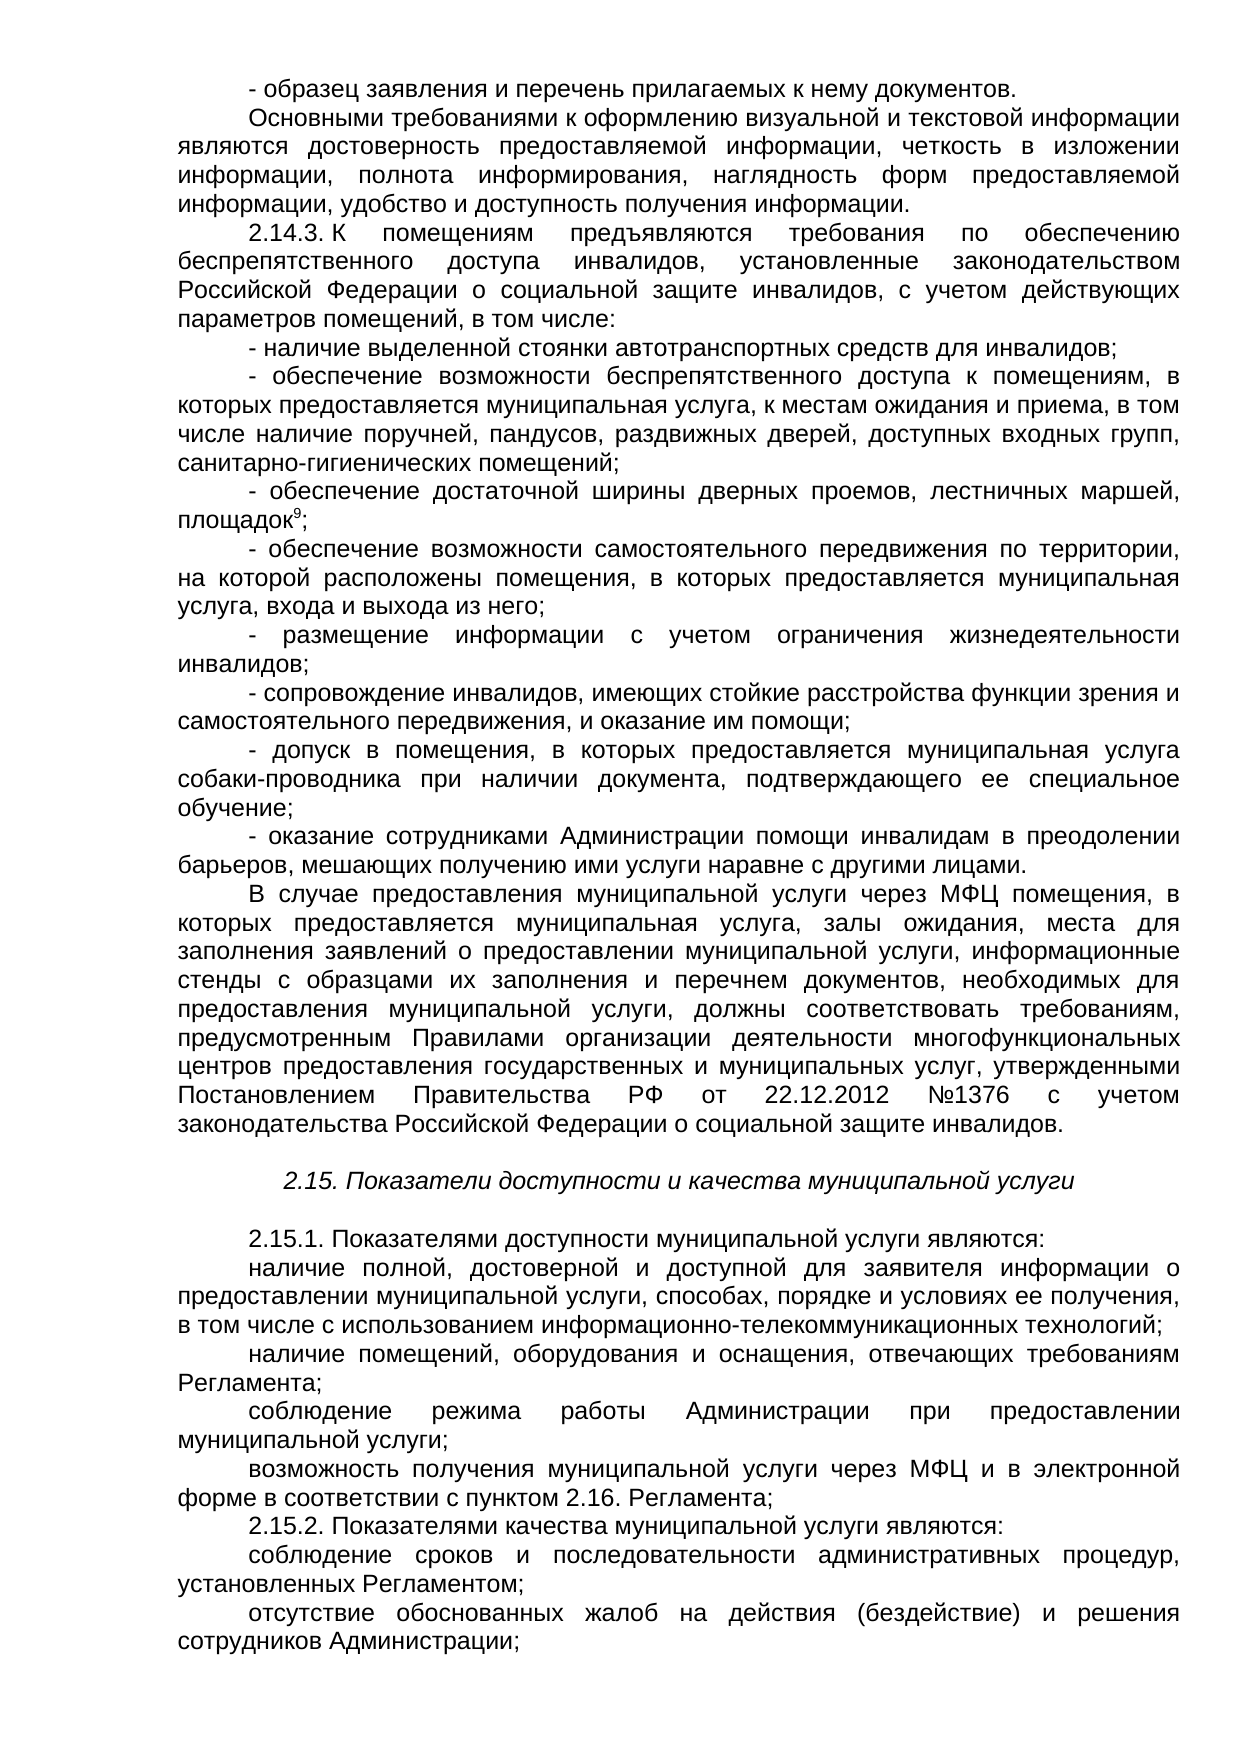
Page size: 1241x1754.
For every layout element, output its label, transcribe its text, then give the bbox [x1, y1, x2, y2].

text - наличие выделенной стоянки автотранспортных средств для инвалидов; [177, 333, 1181, 361]
text - сопровождение инвалидов, имеющих стойкие расстройства функции зрения и самостоятельного передвижения, и оказание им помощи; [177, 678, 1181, 735]
text - оказание сотрудниками Администрации помощи инвалидам в преодолении барьеров, мешающих получению ими услуги наравне с другими лицами. [177, 821, 1181, 879]
text - допуск в помещения, в которых предоставляется муниципальная услуга собаки-проводника при наличии документа, подтверждающего ее специальное обучение; [177, 735, 1181, 821]
text - обеспечение возможности самостоятельного передвижения по территории, на которой расположены помещения, в которых предоставляется муниципальная услуга, входа и выхода из него; [177, 534, 1181, 620]
text наличие полной, достоверной и доступной для заявителя информации о предоставлении муниципальной услуги, способах, порядке и условиях ее получения, в том числе с использованием информационно-телекоммуникационных технологий; [177, 1253, 1181, 1339]
text наличие помещений, оборудования и оснащения, отвечающих требованиям Регламента; [177, 1339, 1181, 1396]
text 2.15. Показатели доступности и качества муниципальной услуги [177, 1166, 1181, 1195]
text отсутствие обоснованных жалоб на действия (бездействие) и решения сотрудников Администрации; [177, 1598, 1181, 1655]
text соблюдение режима работы Администрации при предоставлении муниципальной услуги; [177, 1396, 1181, 1454]
text 2.15.1. Показателями доступности муниципальной услуги являются: [177, 1224, 1181, 1253]
text 2.15.2. Показателями качества муниципальной услуги являются: [177, 1511, 1181, 1540]
text - образец заявления и перечень прилагаемых к нему документов. [177, 74, 1181, 103]
text В случае предоставления муниципальной услуги через МФЦ помещения, в которых предоставляется муниципальная услуга, залы ожидания, места для заполнения заявлений о предоставлении муниципальной услуги, информационные стенды с образцами их заполнения и перечнем документов, необходимых для предоставления муниципальной услуги, должны соответствовать требованиям, предусмотренным Правилами организации деятельности многофункциональных центров предоставления государственных и муниципальных услуг, утвержденными Постановлением Правительства РФ от 22.12.2012 №1376 с учетом законодательства Российской Федерации о социальной защите инвалидов. [177, 879, 1181, 1138]
text - размещение информации с учетом ограничения жизнедеятельности инвалидов; [177, 620, 1181, 678]
text Основными требованиями к оформлению визуальной и текстовой информации являются достоверность предоставляемой информации, четкость в изложении информации, полнота информирования, наглядность форм предоставляемой информации, удобство и доступность получения информации. [177, 103, 1181, 218]
text - обеспечение достаточной ширины дверных проемов, лестничных маршей, площадок9; [177, 476, 1181, 534]
text - обеспечение возможности беспрепятственного доступа к помещениям, в которых предоставляется муниципальная услуга, к местам ожидания и приема, в том числе наличие поручней, пандусов, раздвижных дверей, доступных входных групп, санитарно-гигиенических помещений; [177, 361, 1181, 476]
text соблюдение сроков и последовательности административных процедур, установленных Регламентом; [177, 1540, 1181, 1598]
text 2.14.3. К помещениям предъявляются требования по обеспечению беспрепятственного доступа инвалидов, установленные законодательством Российской Федерации о социальной защите инвалидов, с учетом действующих параметров помещений, в том числе: [177, 218, 1181, 333]
text возможность получения муниципальной услуги через МФЦ и в электронной форме в соответствии с пунктом 2.16. Регламента; [177, 1454, 1181, 1511]
